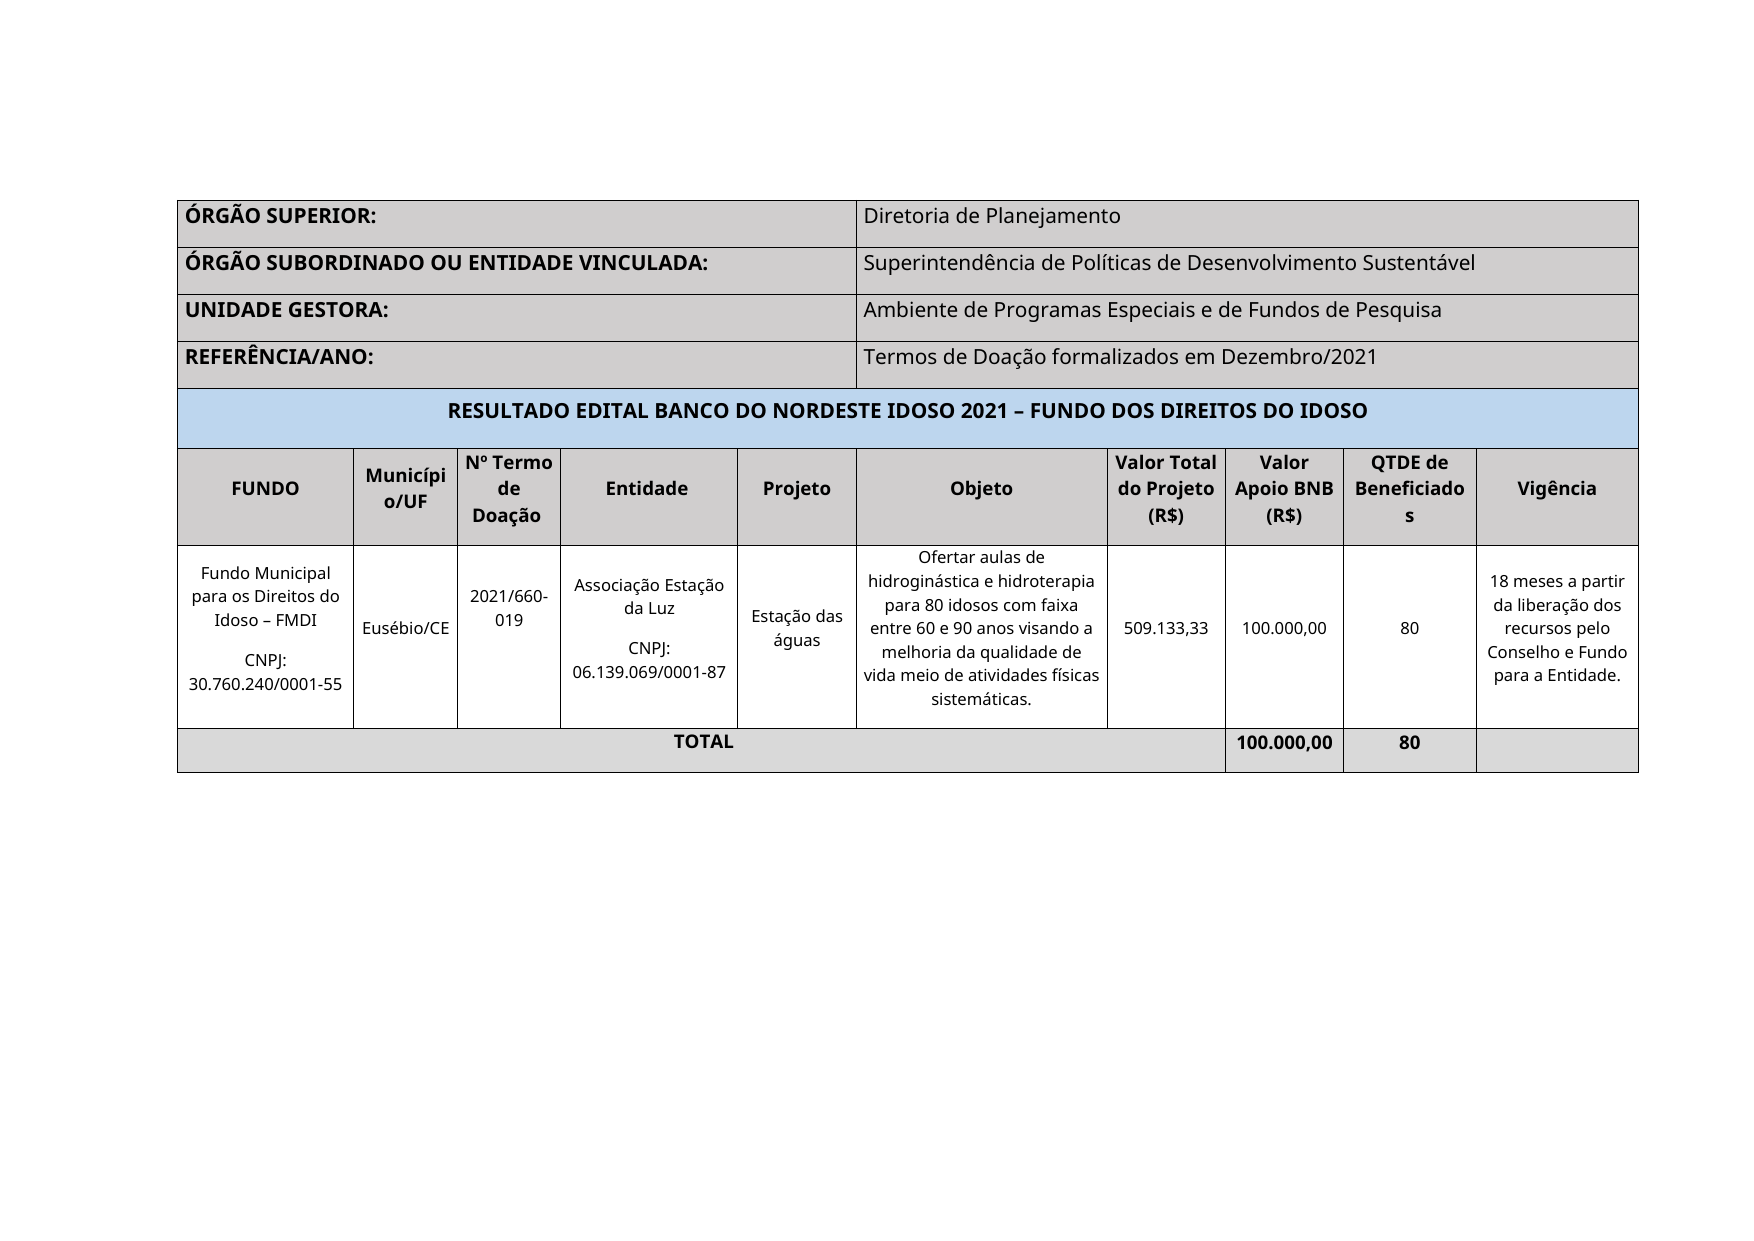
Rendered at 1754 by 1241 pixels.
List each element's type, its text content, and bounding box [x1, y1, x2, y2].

table_cell Fundo Municipal para os Direitos do Idoso – FMDI CNPJ: 30.760.240/0001-55 [178, 546, 353, 728]
table_cell Termos de Doação formalizados em Dezembro/2021 [857, 342, 1638, 388]
table_cell Município/UF [354, 449, 457, 545]
table_cell Ambiente de Programas Especiais e de Fundos de Pesquisa [857, 295, 1638, 341]
table_cell Associação Estação da Luz CNPJ: 06.139.069/0001-87 [561, 546, 737, 728]
table_cell 2021/660-019 [458, 546, 560, 728]
table_cell Valor Total do Projeto (R$) [1108, 449, 1225, 545]
table_cell 509.133,33 [1108, 546, 1225, 728]
table_cell Vigência [1477, 449, 1638, 545]
table_cell 80 [1344, 729, 1476, 772]
table_cell [1477, 729, 1638, 772]
table_cell QTDE de Beneficiados [1344, 449, 1476, 545]
table_cell REFERÊNCIA/ANO: [178, 342, 856, 388]
table_cell Valor Apoio BNB (R$) [1226, 449, 1343, 545]
table_cell 80 [1344, 546, 1476, 728]
table_cell Ofertar aulas de hidroginástica e hidroterapia para 80 idosos com faixa entre 60 e 90 anos visando a melhoria da qualidade de vida meio de atividades físicas sistemáticas. [857, 546, 1107, 728]
table_cell UNIDADE GESTORA: [178, 295, 856, 341]
table_cell Entidade [561, 449, 737, 545]
table_cell Projeto [738, 449, 856, 545]
table_cell FUNDO [178, 449, 353, 545]
table_cell Objeto [857, 449, 1107, 545]
table_header Diretoria de Planejamento [857, 201, 1638, 247]
table_cell Estação das águas [738, 546, 856, 728]
table_cell 100.000,00 [1226, 729, 1343, 772]
table_cell Eusébio/CE [354, 546, 457, 728]
table_cell Superintendência de Políticas de Desenvolvimento Sustentável [857, 248, 1638, 294]
table_header ÓRGÃO SUPERIOR: [178, 201, 856, 247]
table_cell Nº Termo de Doação [458, 449, 560, 545]
table_cell ÓRGÃO SUBORDINADO OU ENTIDADE VINCULADA: [178, 248, 856, 294]
table_cell RESULTADO EDITAL BANCO DO NORDESTE IDOSO 2021 – FUNDO DOS DIREITOS DO IDOSO [178, 389, 1638, 448]
table_cell 100.000,00 [1226, 546, 1343, 728]
table_cell TOTAL [178, 729, 1225, 772]
table_cell 18 meses a partir da liberação dos recursos pelo Conselho e Fundo para a Entidade. [1477, 546, 1638, 728]
